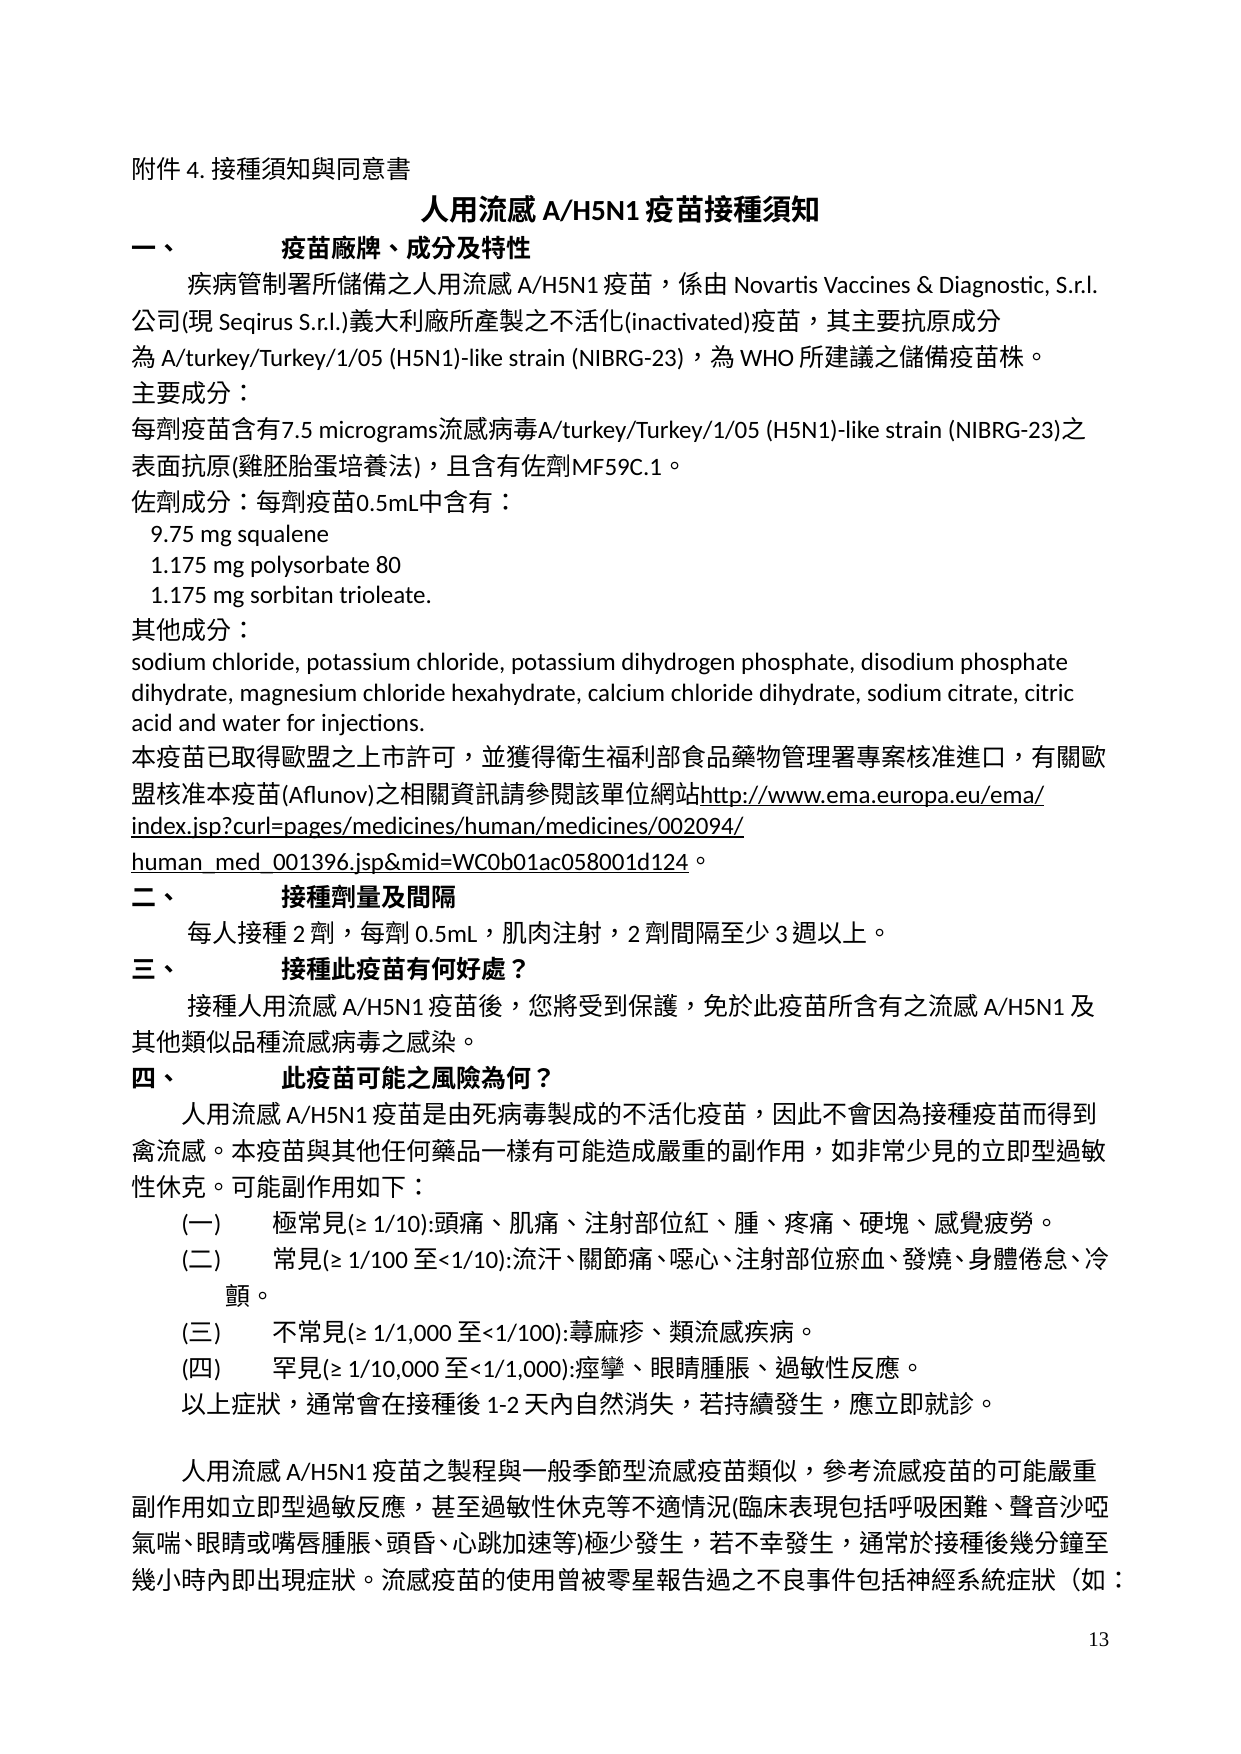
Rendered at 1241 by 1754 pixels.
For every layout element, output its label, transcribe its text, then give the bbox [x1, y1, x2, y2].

text 附件4. 接種須知與同意書 [131, 150, 1109, 186]
text 人用流感A/H5N1疫苗之製程與一般季節型流感疫苗類似，參考流感疫苗的可能嚴重副作用如立即型過敏反應，甚至過敏性休克等不適情況(臨床表現包括呼吸困難、聲音沙啞、氣喘、眼睛或嘴唇腫脹、頭昏、心跳加速等)極少發生，若不幸發生，通常於接種後幾分鐘至幾小時內即出現症狀。流感疫苗的使用曾被零星報告過之不良事件包括神經系統症狀（如：臂神經叢炎、顏面神經麻痺、熱痙攣、腦脊髓炎、以對稱性神經麻痺為表現的Guillain-Barré 症候群等）和血液系統症狀（如：暫時性血小板低下，臨床表現包括皮膚出現紫斑或出血點、出血時不易止血等）。除了1976年豬流感疫苗與部分季節性流感疫苗經流行病學研究證實與Guillain-Barré 症候群可能相關外，其他少有確切統計數據證明與接種流感疫苗有關。 [131, 1451, 1109, 1596]
list 罕見(≥ 1/10,000至<1/1,000):痙攣、眼睛腫脹、過敏性反應。 [181, 1348, 1109, 1385]
text 主要成分： [131, 373, 1109, 410]
list 接種劑量及間隔 [131, 877, 1109, 913]
text 人用流感A/H5N1疫苗是由死病毒製成的不活化疫苗，因此不會因為接種疫苗而得到禽流感。本疫苗與其他任何藥品一樣有可能造成嚴重的副作用，如非常少見的立即型過敏性休克。可能副作用如下： [131, 1095, 1109, 1203]
text 本疫苗已取得歐盟之上市許可，並獲得衛生福利部食品藥物管理署專案核准進口，有關歐盟核准本疫苗(Aflunov)之相關資訊請參閱該單位網站http://www.ema.europa.eu/ema/index.jsp?curl=pages/medicines/human/medicines/002094/human_med_001396.jsp&mid=WC0b01ac058001d124。 [131, 738, 1109, 877]
list 疫苗廠牌、成分及特性 [131, 228, 1109, 265]
text 9.75 mg squalene [150, 518, 1109, 549]
text 1.175 mg polysorbate 80 [150, 549, 1109, 579]
text 接種人用流感A/H5N1疫苗後，您將受到保護，免於此疫苗所含有之流感A/H5N1及其他類似品種流感病毒之感染。 [131, 986, 1109, 1058]
text 每人接種2劑，每劑0.5mL，肌肉注射，2劑間隔至少3週以上。 [131, 913, 1109, 950]
text 疾病管制署所儲備之人用流感A/H5N1疫苗，係由Novartis Vaccines & Diagnostic, S.r.l.公司(現Seqirus S.r.l.)義大利廠所產製之不活化(inactivated)疫苗，其主要抗原成分為A/turkey/Turkey/1/05 (H5N1)-like strain (NIBRG-23)，為WHO所建議之儲備疫苗株。 [131, 265, 1109, 373]
text sodium chloride, potassium chloride, potassium dihydrogen phosphate, disodium phosphate dihydrate, magnesium chloride hexahydrate, calcium chloride dihydrate, sodium citrate, citric acid and water for injections. [131, 646, 1109, 738]
text 人用流感A/H5N1疫苗接種須知 [131, 186, 1109, 228]
text 每劑疫苗含有7.5 micrograms流感病毒A/turkey/Turkey/1/05 (H5N1)-like strain (NIBRG-23)之表面抗原(雞胚胎蛋培養法)，且含有佐劑MF59C.1。 [131, 410, 1109, 482]
list 常見(≥ 1/100至<1/10):流汗、關節痛、噁心、注射部位瘀血、發燒、身體倦怠、冷顫。 [181, 1240, 1109, 1312]
list 不常見(≥ 1/1,000至<1/100):蕁麻疹、類流感疾病。 [181, 1312, 1109, 1348]
list 極常見(≥ 1/10):頭痛、肌痛、注射部位紅、腫、疼痛、硬塊、感覺疲勞。 [181, 1203, 1109, 1240]
text 佐劑成分：每劑疫苗0.5mL中含有： [131, 482, 1109, 518]
text 1.175 mg sorbitan trioleate. [150, 579, 1109, 610]
list 此疫苗可能之風險為何？ [131, 1058, 1109, 1095]
text 其他成分： [131, 610, 1109, 646]
text 以上症狀，通常會在接種後1-2天內自然消失，若持續發生，應立即就診。 [131, 1385, 1109, 1421]
list 接種此疫苗有何好處？ [131, 950, 1109, 986]
